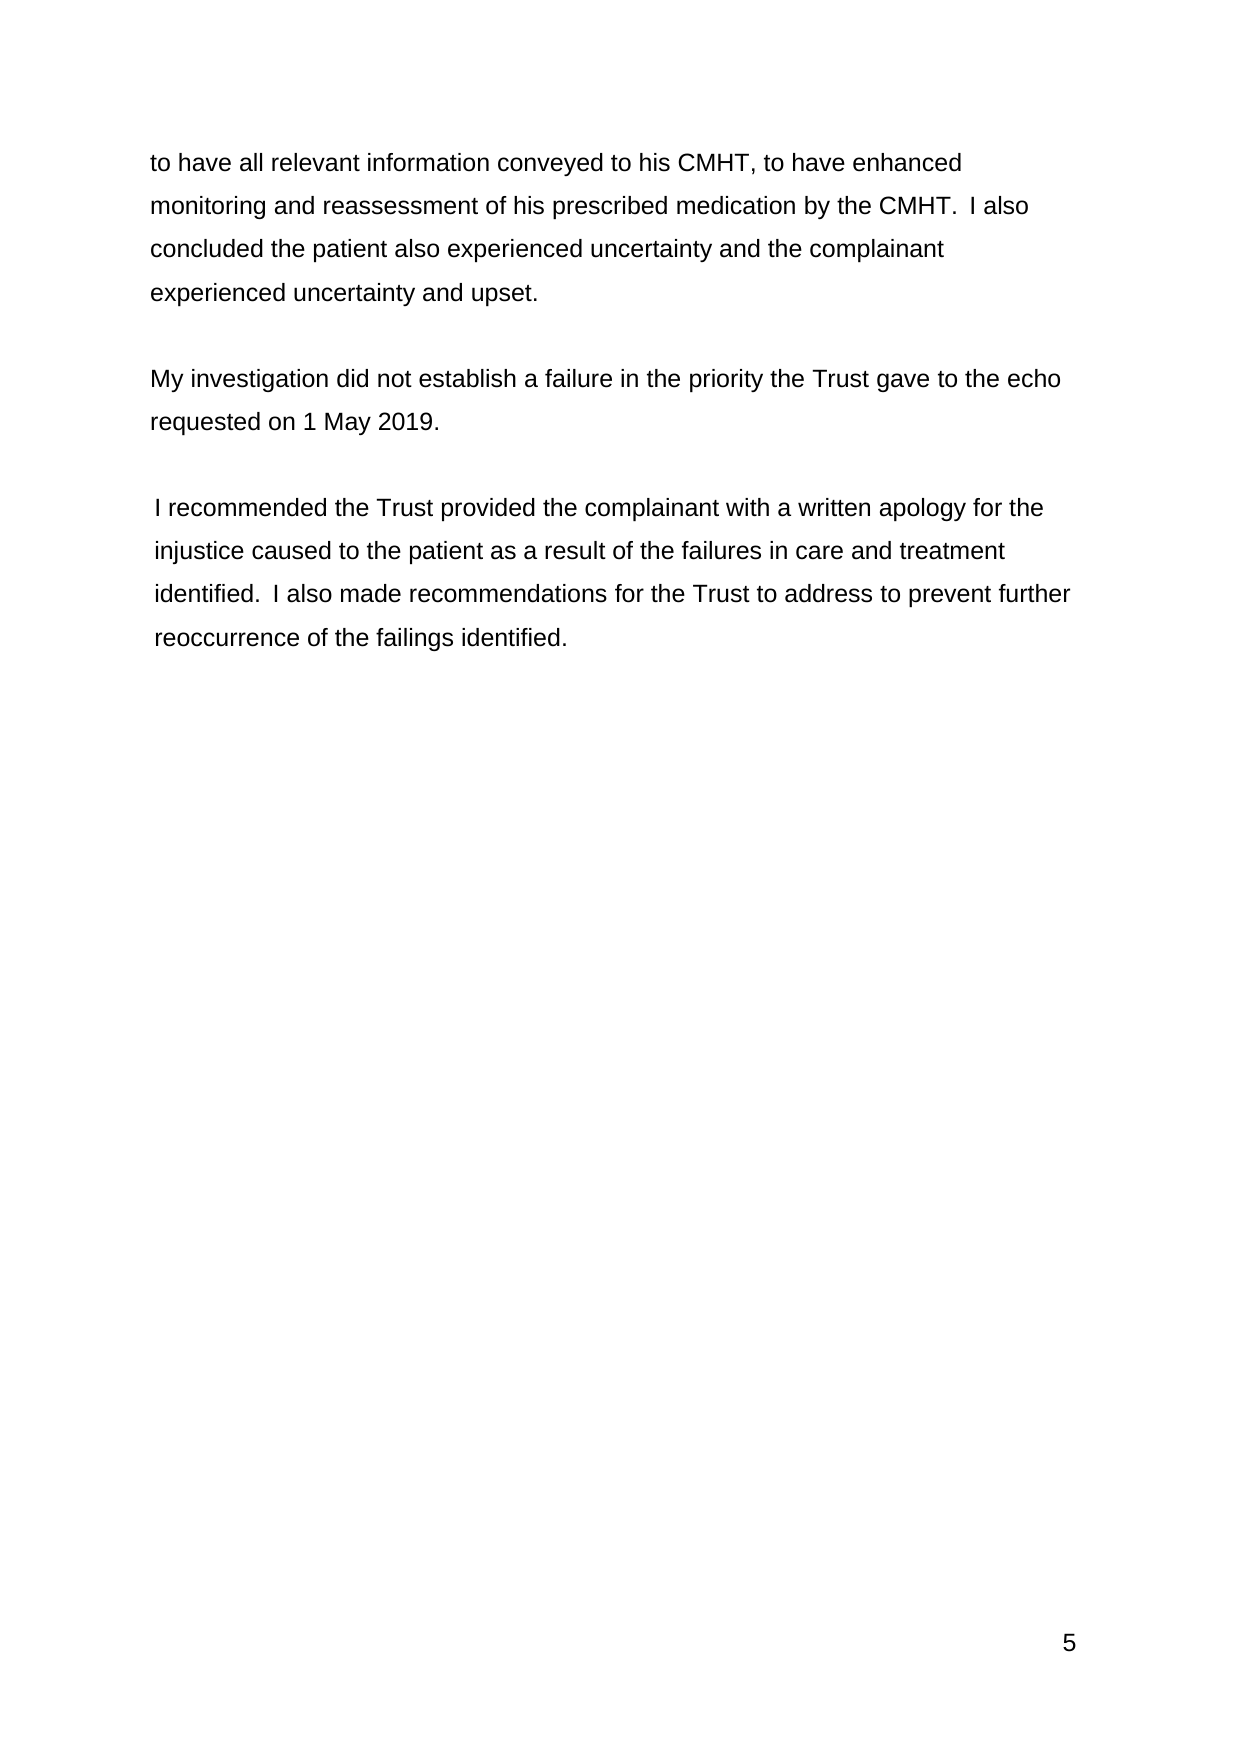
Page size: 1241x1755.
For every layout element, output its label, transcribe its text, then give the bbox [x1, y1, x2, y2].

text My investigation did not establish a failure in the priority the Trust gave to the echo requested on 1 May 2019. [150, 364, 1103, 436]
text I recommended the Trust provided the complainant with a written apology for the injustice caused to the patient as a result of the failures in care and treatment identified. I also made recommendations for the Trust to address to prevent further reoccurrence of the failings identified. [154, 493, 1085, 651]
text to have all relevant information conveyed to his CMHT, to have enhanced monitoring and reassessment of his prescribed medication by the CMHT. I also concluded the patient also experienced uncertainty and the complainant experienced uncertainty and upset. [150, 148, 1075, 306]
